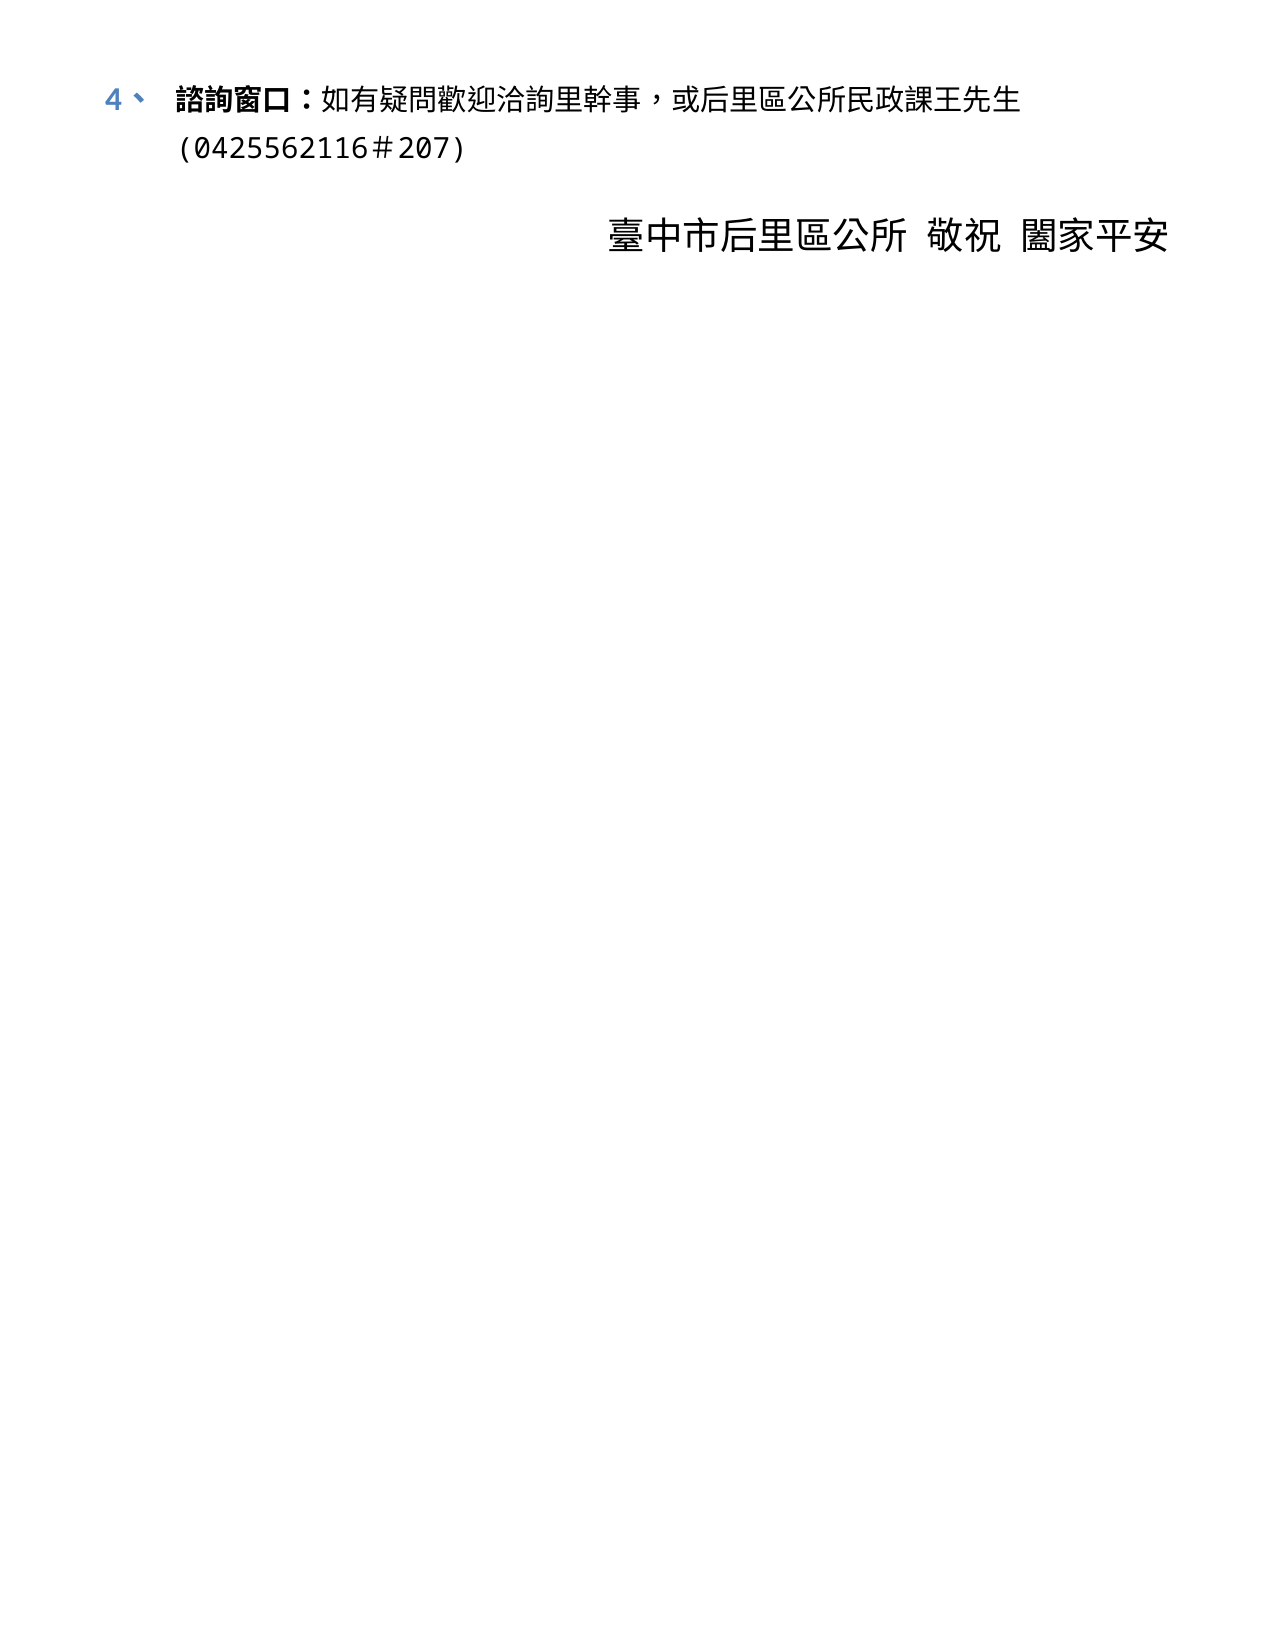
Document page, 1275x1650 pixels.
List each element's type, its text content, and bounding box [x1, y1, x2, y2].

list 諮詢窗口：如有疑問歡迎洽詢里幹事，或后里區公所民政課王先生(0425562116＃207) [105, 75, 1170, 167]
text 臺中市后里區公所 敬祝 闔家平安 [105, 206, 1170, 260]
